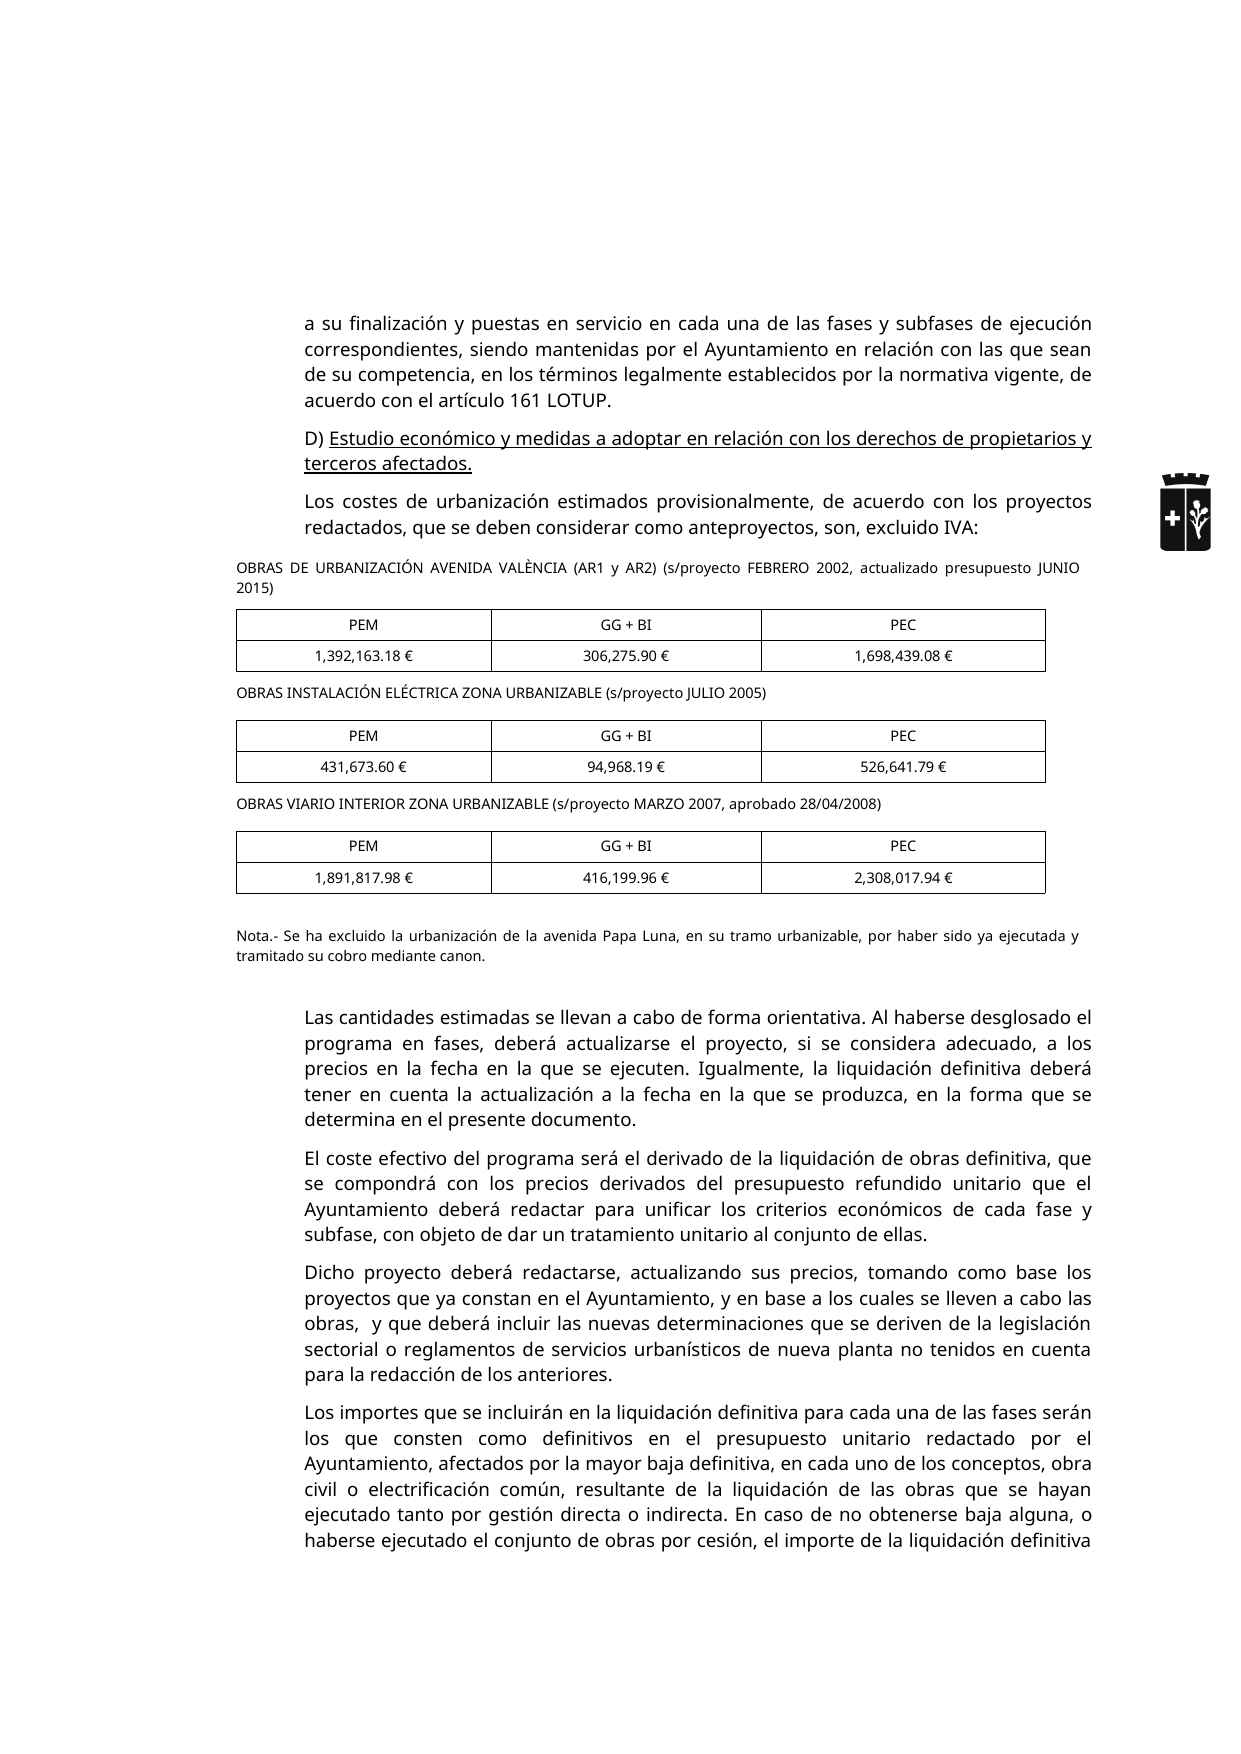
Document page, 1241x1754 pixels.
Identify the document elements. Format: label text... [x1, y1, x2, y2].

table_header GG + BI [492, 832, 761, 862]
table_cell 306.275,90 € [492, 641, 761, 671]
table_header PEC [762, 832, 1045, 862]
table_cell 431.673,60 € [237, 752, 491, 782]
text El coste efectivo del programa será el derivado de la liquidación de obras definitiva, que se compondrá con los precios derivados del presupuesto refundido unitario que el Ayuntamiento deberá redactar para unificar los criterios económicos de cada fase y subfase, con objeto de dar un tratamiento unitario al conjunto de ellas. [304, 1145, 1093, 1247]
table_cell 1.891.817,98 € [237, 863, 491, 893]
table_cell OBRAS INSTALACIÓN ELÉCTRICA ZONA URBANIZABLE (s/proyecto JULIO 2005) [230, 678, 1086, 714]
table_cell [1086, 603, 1093, 677]
table_cell 416.199,96 € [492, 863, 761, 893]
table_cell 94.968,19 € [492, 752, 761, 782]
table_cell 526.641,79 € [762, 752, 1045, 782]
table_cell [1086, 788, 1093, 825]
table_cell [1086, 714, 1093, 788]
table_cell [1086, 678, 1093, 714]
table_header GG + BI [492, 721, 761, 751]
table_cell [1086, 825, 1093, 920]
table_cell [230, 603, 1086, 677]
table_cell 1.698.439,08 € [762, 641, 1045, 671]
text a su finalización y puestas en servicio en cada una de las fases y subfases de ejecución correspondientes, siendo mantenidas por el Ayuntamiento en relación con las que sean de su competencia, en los términos legalmente establecidos por la normativa vigente, de acuerdo con el artículo 161 LOTUP. [304, 310, 1093, 412]
table_header PEM [237, 721, 491, 751]
table_header PEM [237, 610, 491, 640]
text Las cantidades estimadas se llevan a cabo de forma orientativa. Al haberse desglosado el programa en fases, deberá actualizarse el proyecto, si se considera adecuado, a los precios en la fecha en la que se ejecuten. Igualmente, la liquidación definitiva deberá tener en cuenta la actualización a la fecha en la que se produzca, en la forma que se determina en el presente documento. [304, 1005, 1093, 1132]
table_header PEC [762, 721, 1045, 751]
table_header PEM [237, 832, 491, 862]
table_header [1086, 552, 1093, 603]
table_cell 1.392.163,18 € [237, 641, 491, 671]
table_cell 2.308.017,94 € [762, 863, 1045, 893]
text Los importes que se incluirán en la liquidación definitiva para cada una de las fases serán los que consten como definitivos en el presupuesto unitario redactado por el Ayuntamiento, afectados por la mayor baja definitiva, en cada uno de los conceptos, obra civil o electrificación común, resultante de la liquidación de las obras que se hayan ejecutado tanto por gestión directa o indirecta. En caso de no obtenerse baja alguna, o haberse ejecutado el conjunto de obras por cesión, el importe de la liquidación definitiva [304, 1399, 1093, 1553]
table_cell [1086, 920, 1093, 971]
text Los costes de urbanización estimados provisionalmente, de acuerdo con los proyectos redactados, que se deben considerar como anteproyectos, son, excluido IVA: [304, 488, 1093, 539]
table_header PEC [762, 610, 1045, 640]
text D) Estudio económico y medidas a adoptar en relación con los derechos de propietarios y terceros afectados. [304, 425, 1093, 476]
table_cell [230, 825, 1086, 920]
table_cell OBRAS VIARIO INTERIOR ZONA URBANIZABLE (s/proyecto MARZO 2007, aprobado 28/04/2008) [230, 788, 1086, 825]
picture [1160, 472, 1211, 552]
table_header OBRAS DE URBANIZACIÓN AVENIDA VALÈNCIA (AR1 y AR2) (s/proyecto FEBRERO 2002, actualizado presupuesto JUNIO 2015) [230, 552, 1086, 603]
table_header GG + BI [492, 610, 761, 640]
table_cell Nota.- Se ha excluido la urbanización de la avenida Papa Luna, en su tramo urbanizable, por haber sido ya ejecutada y tramitado su cobro mediante canon. [230, 920, 1086, 971]
text Dicho proyecto deberá redactarse, actualizando sus precios, tomando como base los proyectos que ya constan en el Ayuntamiento, y en base a los cuales se lleven a cabo las obras, y que deberá incluir las nuevas determinaciones que se deriven de la legislación sectorial o reglamentos de servicios urbanísticos de nueva planta no tenidos en cuenta para la redacción de los anteriores. [304, 1259, 1093, 1387]
table_cell [230, 714, 1086, 788]
